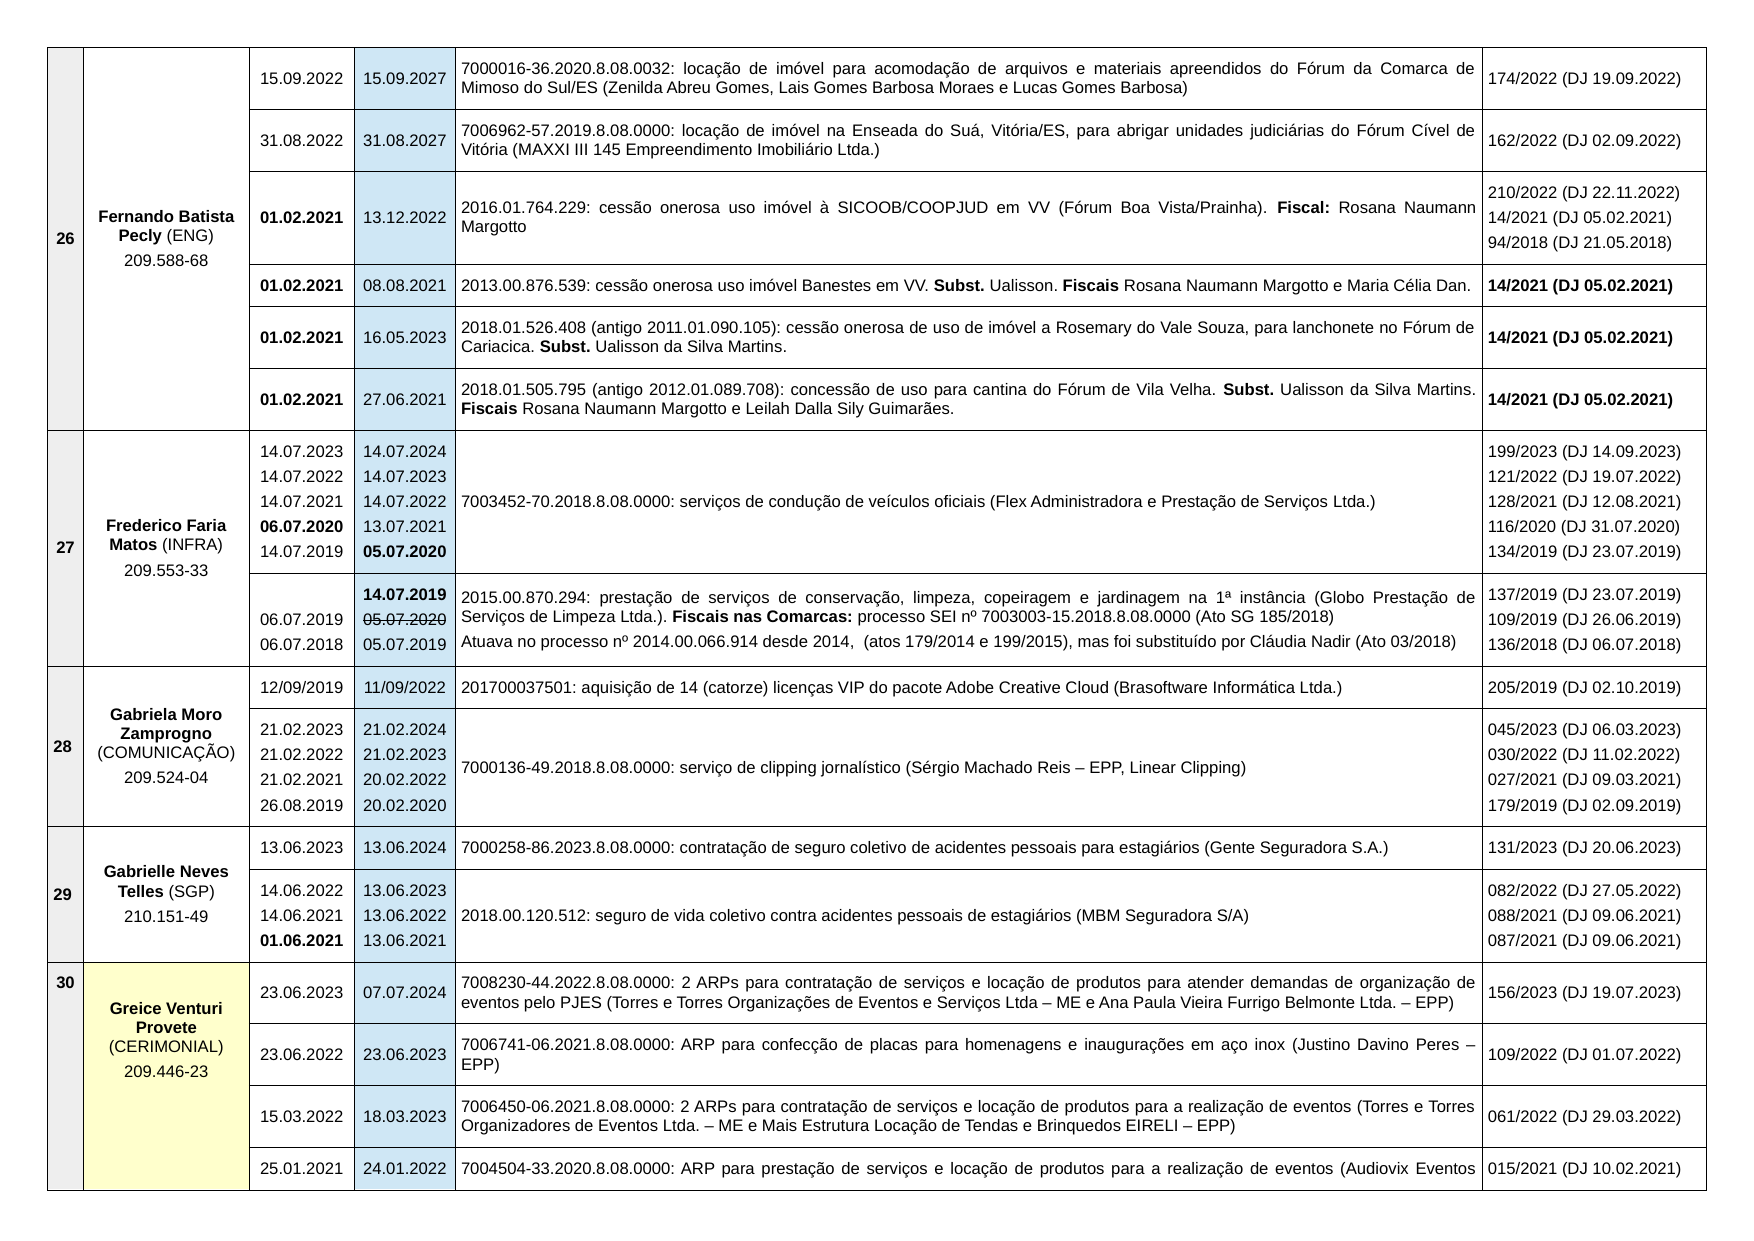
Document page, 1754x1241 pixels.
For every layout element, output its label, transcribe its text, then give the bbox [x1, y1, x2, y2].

table_cell 01.02.2021 [250, 172, 354, 264]
table_cell 07.07.2024 [355, 963, 455, 1023]
table_cell 27.06.2021 [355, 369, 455, 430]
table_cell 174/2022 (DJ 19.09.2022) [1483, 48, 1706, 109]
table_cell 2018.01.526.408 (antigo 2011.01.090.105): cessão onerosa de uso de imóvel a Rosemary do Vale Souza, para lanchonete no Fórum de Cariacica. Subst. Ualisson da Silva Martins. [456, 307, 1482, 368]
table_cell 30 [48, 963, 83, 1189]
table_cell 23.06.2023 [355, 1024, 455, 1085]
table_cell 14.06.2022 14.06.2021 01.06.2021 [250, 870, 354, 962]
table_cell 2018.00.120.512: seguro de vida coletivo contra acidentes pessoais de estagiários (MBM Seguradora S/A) [456, 870, 1482, 962]
table_cell 199/2023 (DJ 14.09.2023) 121/2022 (DJ 19.07.2022) 128/2021 (DJ 12.08.2021) 116/2020 (DJ 31.07.2020) 134/2019 (DJ 23.07.2019) [1483, 431, 1706, 573]
table_cell 13.12.2022 [355, 172, 455, 264]
table_cell 26 [48, 48, 83, 430]
table_cell 13.06.2023 13.06.2022 13.06.2021 [355, 870, 455, 962]
table_cell 18.03.2023 [355, 1086, 455, 1147]
table_cell 23.06.2022 [250, 1024, 354, 1085]
table_cell 14.07.2024 14.07.2023 14.07.2022 13.07.2021 05.07.2020 [355, 431, 455, 573]
table_cell 061/2022 (DJ 29.03.2022) [1483, 1086, 1706, 1147]
table_cell Gabrielle Neves Telles (SGP) 210.151-49 [84, 827, 249, 962]
table_cell 31.08.2022 [250, 110, 354, 171]
table_cell Gabriela Moro Zamprogno (COMUNICAÇÃO) 209.524-04 [84, 667, 249, 826]
table_cell 162/2022 (DJ 02.09.2022) [1483, 110, 1706, 171]
table_cell 01.02.2021 [250, 265, 354, 306]
table_cell 25.01.2021 [250, 1148, 354, 1189]
table_cell 15.09.2027 [355, 48, 455, 109]
table_cell 01.02.2021 [250, 369, 354, 430]
table_cell 7000016-36.2020.8.08.0032: locação de imóvel para acomodação de arquivos e materiais apreendidos do Fórum da Comarca de Mimoso do Sul/ES (Zenilda Abreu Gomes, Lais Gomes Barbosa Moraes e Lucas Gomes Barbosa) [456, 48, 1482, 109]
table_cell 2018.01.505.795 (antigo 2012.01.089.708): concessão de uso para cantina do Fórum de Vila Velha. Subst. Ualisson da Silva Martins. Fiscais Rosana Naumann Margotto e Leilah Dalla Sily Guimarães. [456, 369, 1482, 430]
table_cell 08.08.2021 [355, 265, 455, 306]
table_cell 14/2021 (DJ 05.02.2021) [1483, 307, 1706, 368]
table_cell 2015.00.870.294: prestação de serviços de conservação, limpeza, copeiragem e jardinagem na 1ª instância (Globo Prestação de Serviços de Limpeza Ltda.). Fiscais nas Comarcas: processo SEI nº 7003003-15.2018.8.08.0000 (Ato SG 185/2018) Atuava no processo nº 2014.00.066.914 desde 2014, (atos 179/2014 e 199/2015), mas foi substituído por Cláudia Nadir (Ato 03/2018) [456, 574, 1482, 666]
table_cell 14/2021 (DJ 05.02.2021) [1483, 369, 1706, 430]
table_cell 24.01.2022 [355, 1148, 455, 1189]
table_cell 16.05.2023 [355, 307, 455, 368]
table_cell 2016.01.764.229: cessão onerosa uso imóvel à SICOOB/COOPJUD em VV (Fórum Boa Vista/Prainha). Fiscal: Rosana Naumann Margotto [456, 172, 1482, 264]
table_cell 23.06.2023 [250, 963, 354, 1023]
table_cell 06.07.2019 06.07.2018 [250, 574, 354, 666]
table_cell 21.02.2024 21.02.2023 20.02.2022 20.02.2020 [355, 709, 455, 826]
table_cell 15.09.2022 [250, 48, 354, 109]
table_cell 7006450-06.2021.8.08.0000: 2 ARPs para contratação de serviços e locação de produtos para a realização de eventos (Torres e Torres Organizadores de Eventos Ltda. – ME e Mais Estrutura Locação de Tendas e Brinquedos EIRELI – EPP) [456, 1086, 1482, 1147]
table_cell 13.06.2023 [250, 827, 354, 869]
table_cell 7006962-57.2019.8.08.0000: locação de imóvel na Enseada do Suá, Vitória/ES, para abrigar unidades judiciárias do Fórum Cível de Vitória (MAXXI III 145 Empreendimento Imobiliário Ltda.) [456, 110, 1482, 171]
table_cell 201700037501: aquisição de 14 (catorze) licenças VIP do pacote Adobe Creative Cloud (Brasoftware Informática Ltda.) [456, 667, 1482, 708]
table_cell 27 [48, 431, 83, 666]
table_cell 082/2022 (DJ 27.05.2022) 088/2021 (DJ 09.06.2021) 087/2021 (DJ 09.06.2021) [1483, 870, 1706, 962]
table_cell 7003452-70.2018.8.08.0000: serviços de condução de veículos oficiais (Flex Administradora e Prestação de Serviços Ltda.) [456, 431, 1482, 573]
table_cell 7006741-06.2021.8.08.0000: ARP para confecção de placas para homenagens e inaugurações em aço inox (Justino Davino Peres – EPP) [456, 1024, 1482, 1085]
table_cell 7008230-44.2022.8.08.0000: 2 ARPs para contratação de serviços e locação de produtos para atender demandas de organização de eventos pelo PJES (Torres e Torres Organizações de Eventos e Serviços Ltda – ME e Ana Paula Vieira Furrigo Belmonte Ltda. – EPP) [456, 963, 1482, 1023]
table_cell Frederico Faria Matos (INFRA) 209.553-33 [84, 431, 249, 666]
table_cell 210/2022 (DJ 22.11.2022) 14/2021 (DJ 05.02.2021) 94/2018 (DJ 21.05.2018) [1483, 172, 1706, 264]
table_cell 7000136-49.2018.8.08.0000: serviço de clipping jornalístico (Sérgio Machado Reis – EPP, Linear Clipping) [456, 709, 1482, 826]
table_cell 31.08.2027 [355, 110, 455, 171]
table_cell 045/2023 (DJ 06.03.2023) 030/2022 (DJ 11.02.2022) 027/2021 (DJ 09.03.2021) 179/2019 (DJ 02.09.2019) [1483, 709, 1706, 826]
table_cell 14.07.2023 14.07.2022 14.07.2021 06.07.2020 14.07.2019 [250, 431, 354, 573]
table_cell 109/2022 (DJ 01.07.2022) [1483, 1024, 1706, 1085]
table_cell 01.02.2021 [250, 307, 354, 368]
table_cell 14/2021 (DJ 05.02.2021) [1483, 265, 1706, 306]
table_cell 12/09/2019 [250, 667, 354, 708]
table_cell 2013.00.876.539: cessão onerosa uso imóvel Banestes em VV. Subst. Ualisson. Fiscais Rosana Naumann Margotto e Maria Célia Dan. [456, 265, 1482, 306]
table_cell 29 [48, 827, 83, 962]
table_cell 205/2019 (DJ 02.10.2019) [1483, 667, 1706, 708]
table_cell 015/2021 (DJ 10.02.2021) [1483, 1148, 1706, 1189]
table_cell 156/2023 (DJ 19.07.2023) [1483, 963, 1706, 1023]
table_cell 131/2023 (DJ 20.06.2023) [1483, 827, 1706, 869]
table_cell 15.03.2022 [250, 1086, 354, 1147]
table_cell 137/2019 (DJ 23.07.2019) 109/2019 (DJ 26.06.2019) 136/2018 (DJ 06.07.2018) [1483, 574, 1706, 666]
table_cell 14.07.2019 05.07.2020 05.07.2019 [355, 574, 455, 666]
table_cell 7004504-33.2020.8.08.0000: ARP para prestação de serviços e locação de produtos para a realização de eventos (Audiovix Eventos [456, 1148, 1482, 1189]
table_cell Fernando Batista Pecly (ENG) 209.588-68 [84, 48, 249, 430]
table_cell 21.02.2023 21.02.2022 21.02.2021 26.08.2019 [250, 709, 354, 826]
table_cell 7000258-86.2023.8.08.0000: contratação de seguro coletivo de acidentes pessoais para estagiários (Gente Seguradora S.A.) [456, 827, 1482, 869]
table_cell 11/09/2022 [355, 667, 455, 708]
table_cell 28 [48, 667, 83, 826]
table_cell Greice Venturi Provete (CERIMONIAL) 209.446-23 [84, 963, 249, 1189]
table_cell 13.06.2024 [355, 827, 455, 869]
